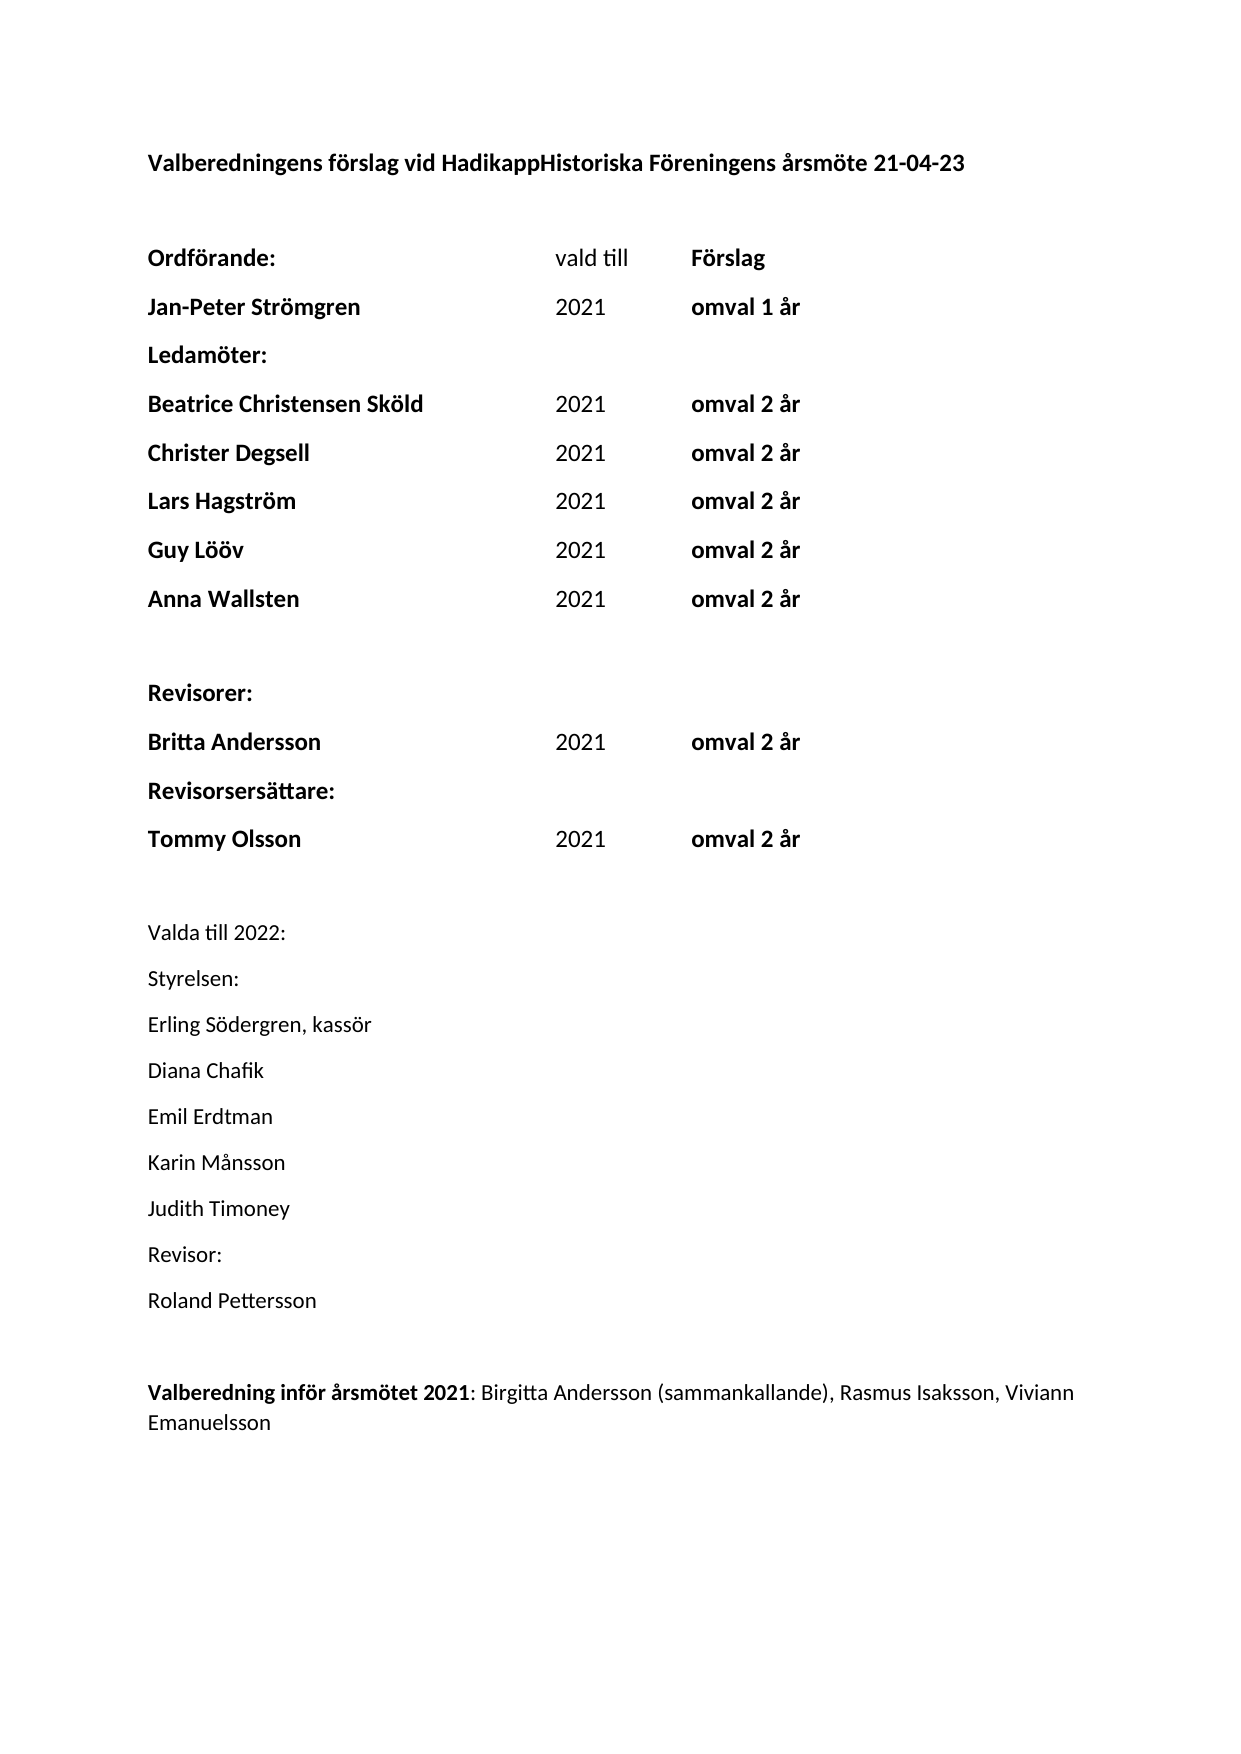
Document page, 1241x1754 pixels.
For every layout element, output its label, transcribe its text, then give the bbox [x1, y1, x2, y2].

text Christer Degsell 2021 omval 2 år [148, 437, 1093, 467]
text Roland Pettersson [148, 1286, 1093, 1314]
text Valberedningens förslag vid HadikappHistoriska Föreningens årsmöte 21-04-23 [148, 148, 1093, 178]
text Guy Lööv 2021 omval 2 år [148, 534, 1093, 565]
text Tommy Olsson 2021 omval 2 år [148, 823, 1093, 854]
text Anna Wallsten 2021 omval 2 år [148, 583, 1093, 613]
text Revisor: [148, 1240, 1093, 1268]
text Judith Timoney [148, 1194, 1093, 1222]
text Ordförande: vald till Förslag [148, 242, 1093, 273]
text Revisorsersättare: [148, 775, 1093, 805]
text Beatrice Christensen Sköld 2021 omval 2 år [148, 388, 1093, 419]
text Karin Månsson [148, 1148, 1093, 1176]
text Diana Chafik [148, 1056, 1093, 1084]
text Valda till 2022: [148, 918, 1093, 946]
text Valberedning inför årsmötet 2021: Birgitta Andersson (sammankallande), Rasmus Isaksson, Viviann Emanuelsson [148, 1378, 1093, 1436]
text Britta Andersson 2021 omval 2 år [148, 726, 1093, 757]
text Styrelsen: [148, 964, 1093, 992]
text Emil Erdtman [148, 1102, 1093, 1130]
text Jan-Peter Strömgren 2021 omval 1 år [148, 291, 1093, 321]
text Erling Södergren, kassör [148, 1010, 1093, 1038]
text Ledamöter: [148, 339, 1093, 370]
text Revisorer: [148, 677, 1093, 708]
text Lars Hagström 2021 omval 2 år [148, 486, 1093, 516]
